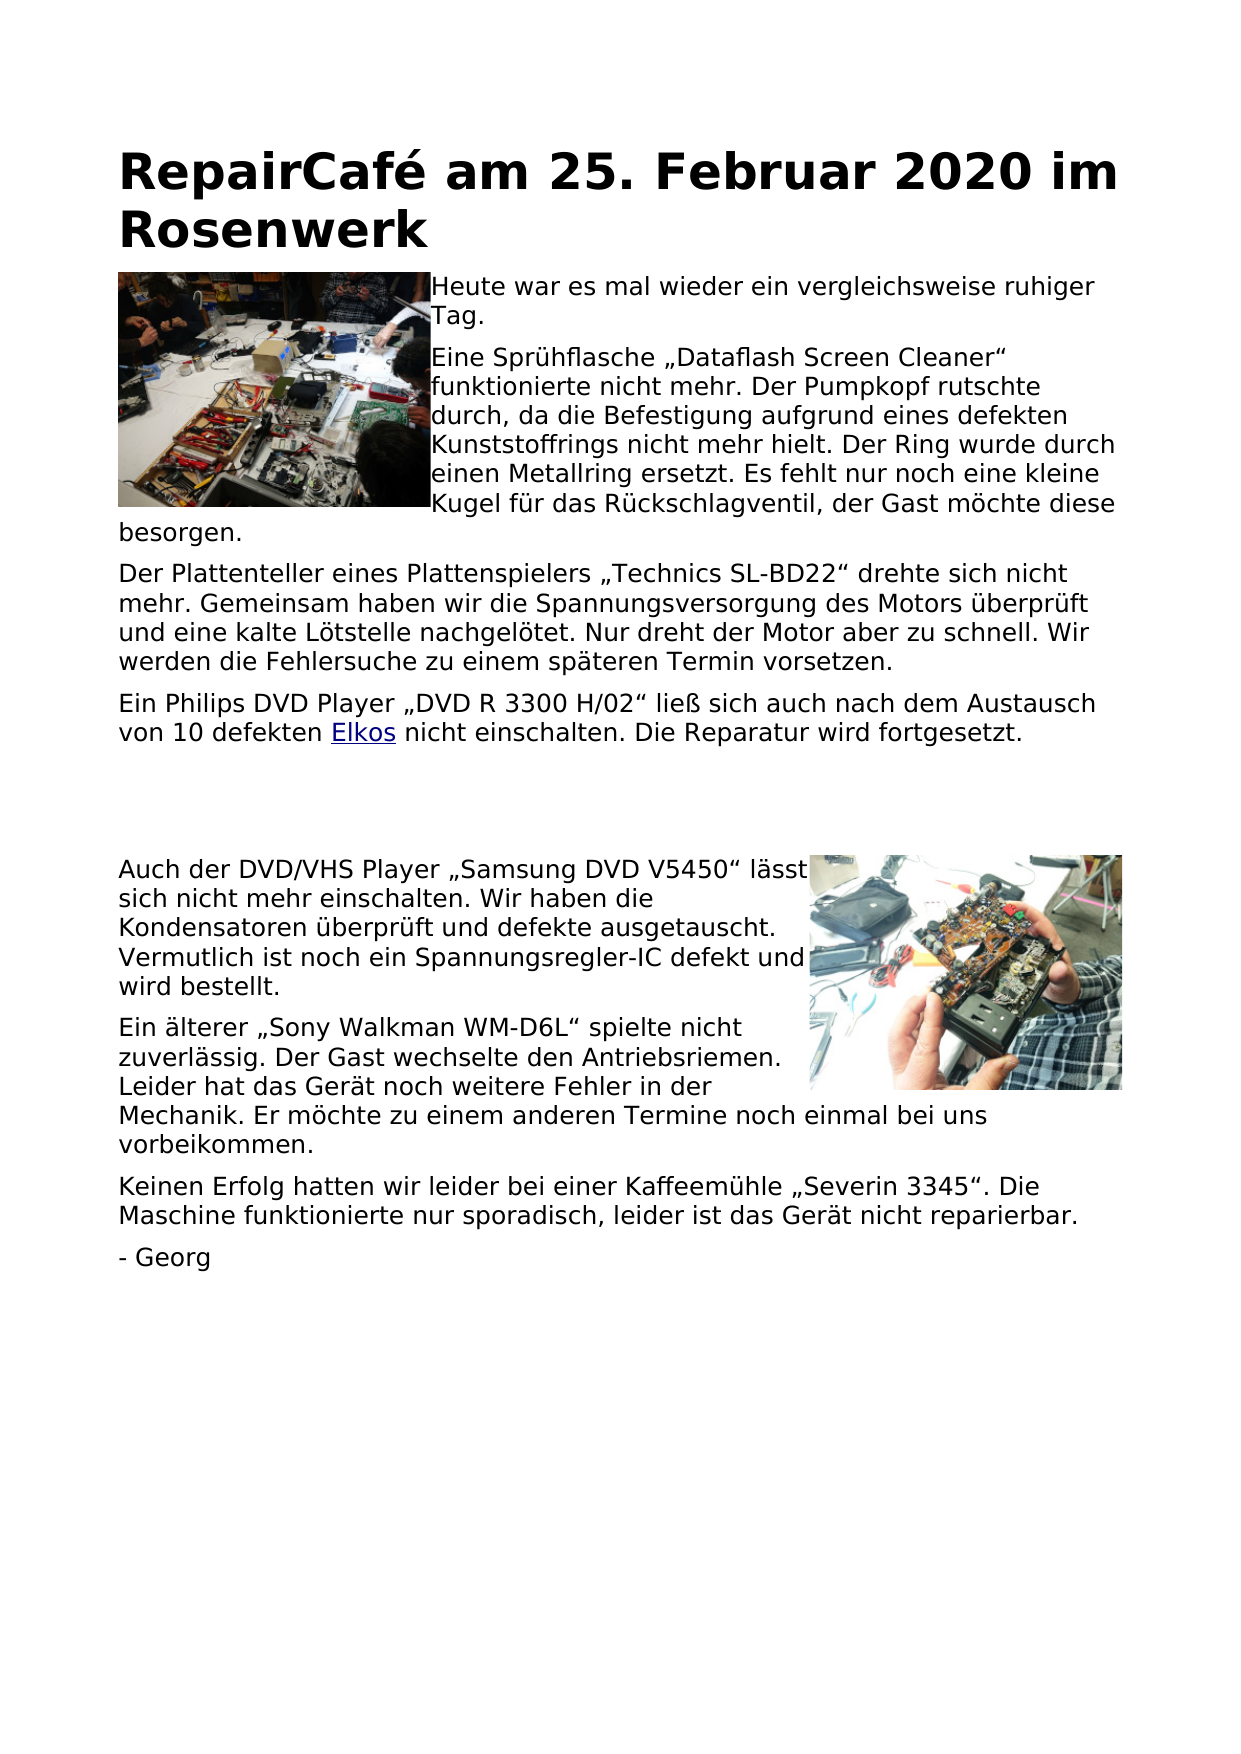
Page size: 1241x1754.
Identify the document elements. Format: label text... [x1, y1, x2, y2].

picture [118, 272, 431, 507]
text Ein älterer „Sony Walkman WM-D6L“ spielte nicht zuverlässig. Der Gast wechselte den Antriebsriemen. Leider hat das Gerät noch weitere Fehler in der Mechanik. Er möchte zu einem anderen Termine noch einmal bei uns vorbeikommen. [118, 1014, 1122, 1159]
text Heute war es mal wieder ein vergleichsweise ruhiger Tag. [431, 272, 1122, 330]
text Auch der DVD/VHS Player „Samsung DVD V5450“ lässt sich nicht mehr einschalten. Wir haben die Kondensatoren überprüft und defekte ausgetauscht. Vermutlich ist noch ein Spannungsregler-IC defekt und wird bestellt. [118, 855, 809, 1001]
text Ein Philips DVD Player „DVD R 3300 H/02“ ließ sich auch nach dem Austausch von 10 defekten Elkos nicht einschalten. Die Reparatur wird fortgesetzt. [118, 689, 1122, 747]
text - Georg [118, 1243, 1122, 1272]
text Der Plattenteller eines Plattenspielers „Technics SL-BD22“ drehte sich nicht mehr. Gemeinsam haben wir die Spannungsversorgung des Motors überprüft und eine kalte Lötstelle nachgelötet. Nur dreht der Motor aber zu schnell. Wir werden die Fehlersuche zu einem späteren Termin vorsetzen. [118, 559, 1122, 676]
picture [809, 855, 1123, 1090]
subtitle RepairCafé am 25. Februar 2020 im Rosenwerk [118, 143, 1122, 259]
text Eine Sprühflasche „Dataflash Screen Cleaner“ funktionierte nicht mehr. Der Pumpkopf rutschte durch, da die Befestigung aufgrund eines defekten Kunststoffrings nicht mehr hielt. Der Ring wurde durch einen Metallring ersetzt. Es fehlt nur noch eine kleine Kugel für das Rückschlagventil, der Gast möchte diese besorgen. [118, 343, 1122, 547]
text Keinen Erfolg hatten wir leider bei einer Kaffeemühle „Severin 3345“. Die Maschine funktionierte nur sporadisch, leider ist das Gerät nicht reparierbar. [118, 1172, 1122, 1230]
